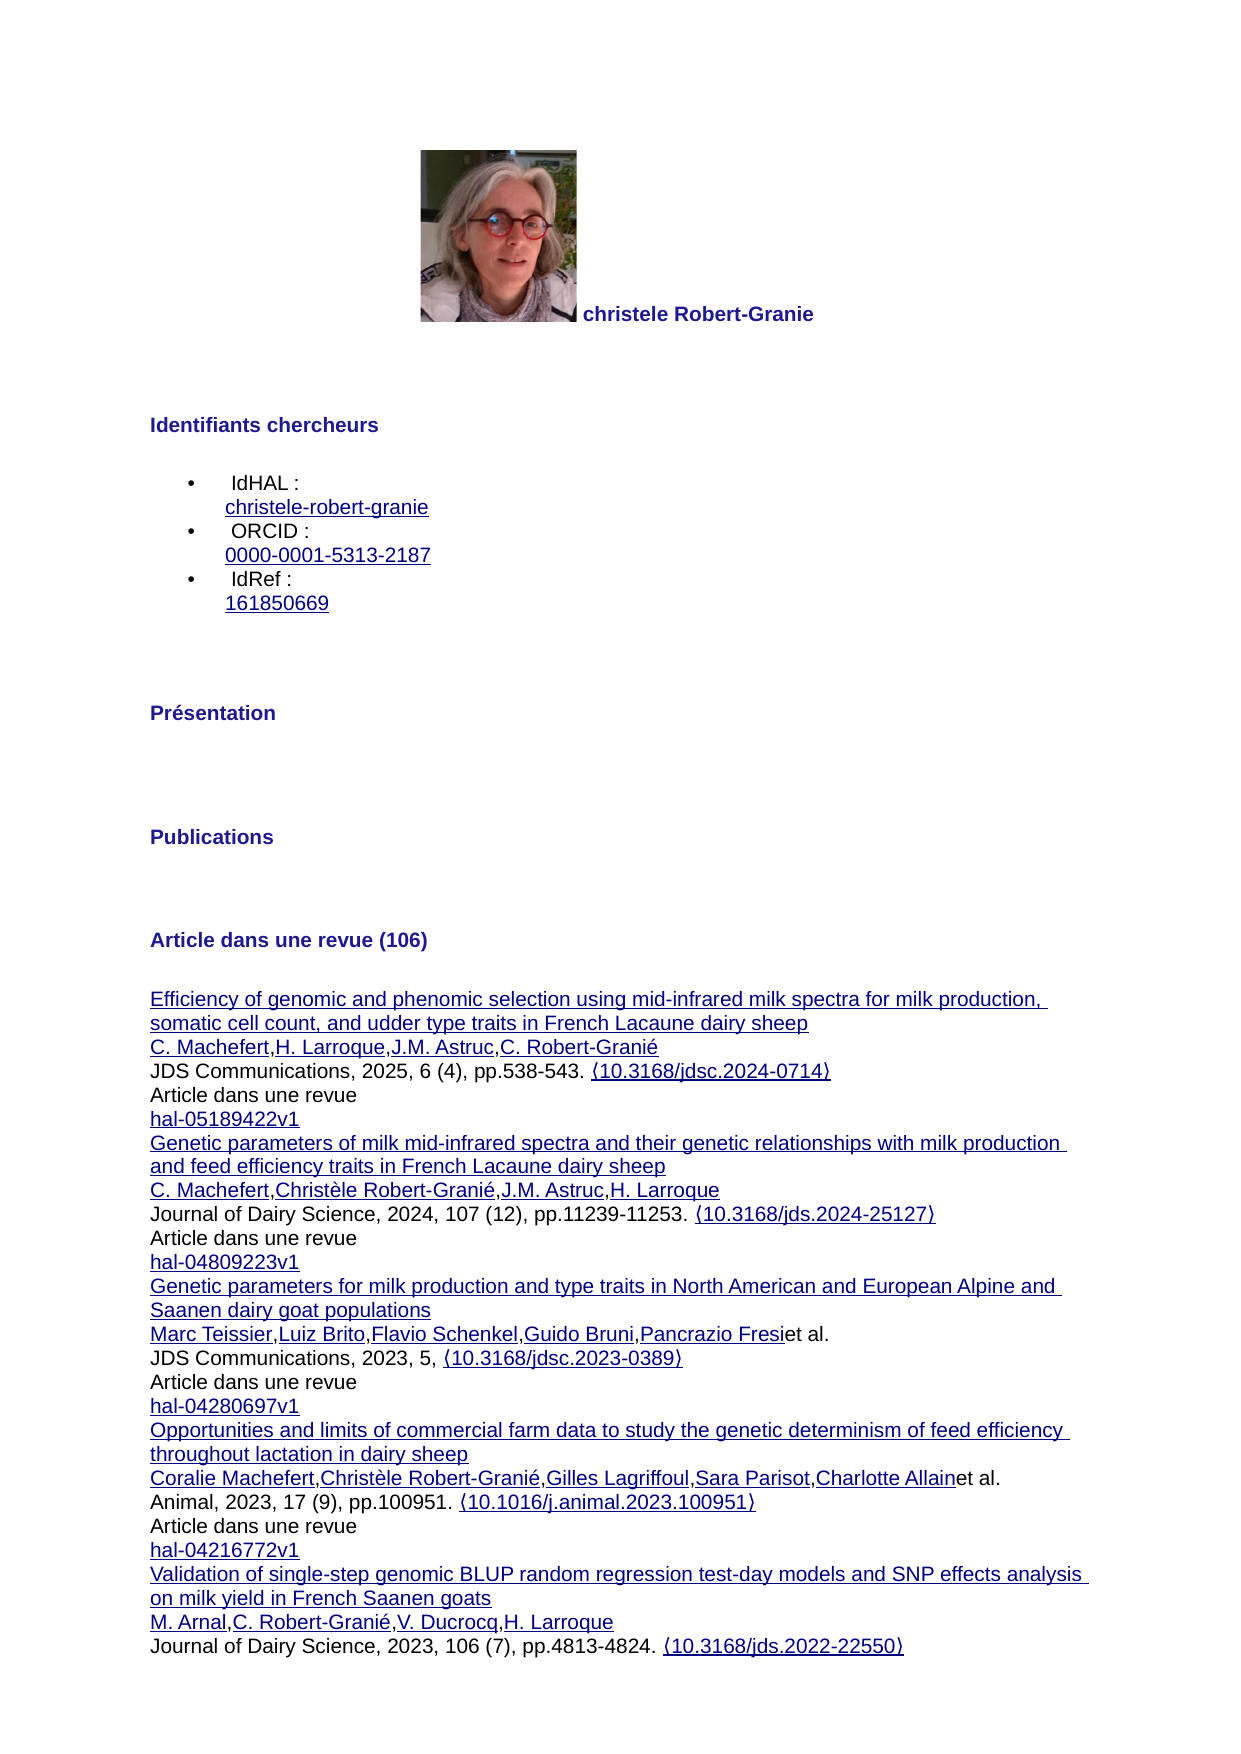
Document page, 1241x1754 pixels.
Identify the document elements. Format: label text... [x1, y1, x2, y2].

subtitle Identifiants chercheurs [150, 413, 1090, 437]
table_cell Genetic parameters for milk production and type traits in North American and European Alpine and Saanen dairy goat populations Marc Teissier,Luiz Brito,Flavio Schenkel,Guido Bruni,Pancrazio Fresiet al. JDS Communications, 2023, 5, ⟨10.3168/jdsc.2023-0389⟩ Article dans une revue hal-04280697v1 [150, 1274, 1090, 1418]
list 161850669 [187, 591, 1090, 615]
list 0000-0001-5313-2187 [187, 543, 1090, 567]
table_cell Opportunities and limits of commercial farm data to study the genetic determinism of feed efficiency throughout lactation in dairy sheep Coralie Machefert,Christèle Robert-Granié,Gilles Lagriffoul,Sara Parisot,Charlotte Allainet al. Animal, 2023, 17 (9), pp.100951. ⟨10.1016/j.animal.2023.100951⟩ Article dans une revue hal-04216772v1 [150, 1418, 1090, 1562]
subtitle Présentation [150, 701, 1090, 725]
list ORCID : [187, 519, 1090, 543]
list christele-robert-granie [187, 495, 1090, 519]
list IdHAL : [187, 471, 1090, 495]
table_cell Validation of single-step genomic BLUP random regression test-day models and SNP effects analysis on milk yield in French Saanen goats M. Arnal,C. Robert-Granié,V. Ducrocq,H. Larroque Journal of Dairy Science, 2023, 106 (7), pp.4813-4824. ⟨10.3168/jds.2022-22550⟩ [150, 1562, 1090, 1657]
table_header Efficiency of genomic and phenomic selection using mid-infrared milk spectra for milk production, somatic cell count, and udder type traits in French Lacaune dairy sheep C. Machefert,H. Larroque,J.M. Astruc,C. Robert-Granié JDS Communications, 2025, 6 (4), pp.538-543. ⟨10.3168/jdsc.2024-0714⟩ Article dans une revue hal-05189422v1 [150, 987, 1090, 1130]
picture [420, 150, 577, 322]
subtitle christele Robert-Granie [150, 150, 1090, 326]
subtitle Publications [150, 825, 1090, 849]
table_cell Genetic parameters of milk mid-infrared spectra and their genetic relationships with milk production and feed efficiency traits in French Lacaune dairy sheep C. Machefert,Christèle Robert-Granié,J.M. Astruc,H. Larroque Journal of Dairy Science, 2024, 107 (12), pp.11239-11253. ⟨10.3168/jds.2024-25127⟩ Article dans une revue hal-04809223v1 [150, 1130, 1090, 1274]
subtitle Article dans une revue (106) [150, 928, 1090, 952]
list IdRef : [187, 567, 1090, 591]
